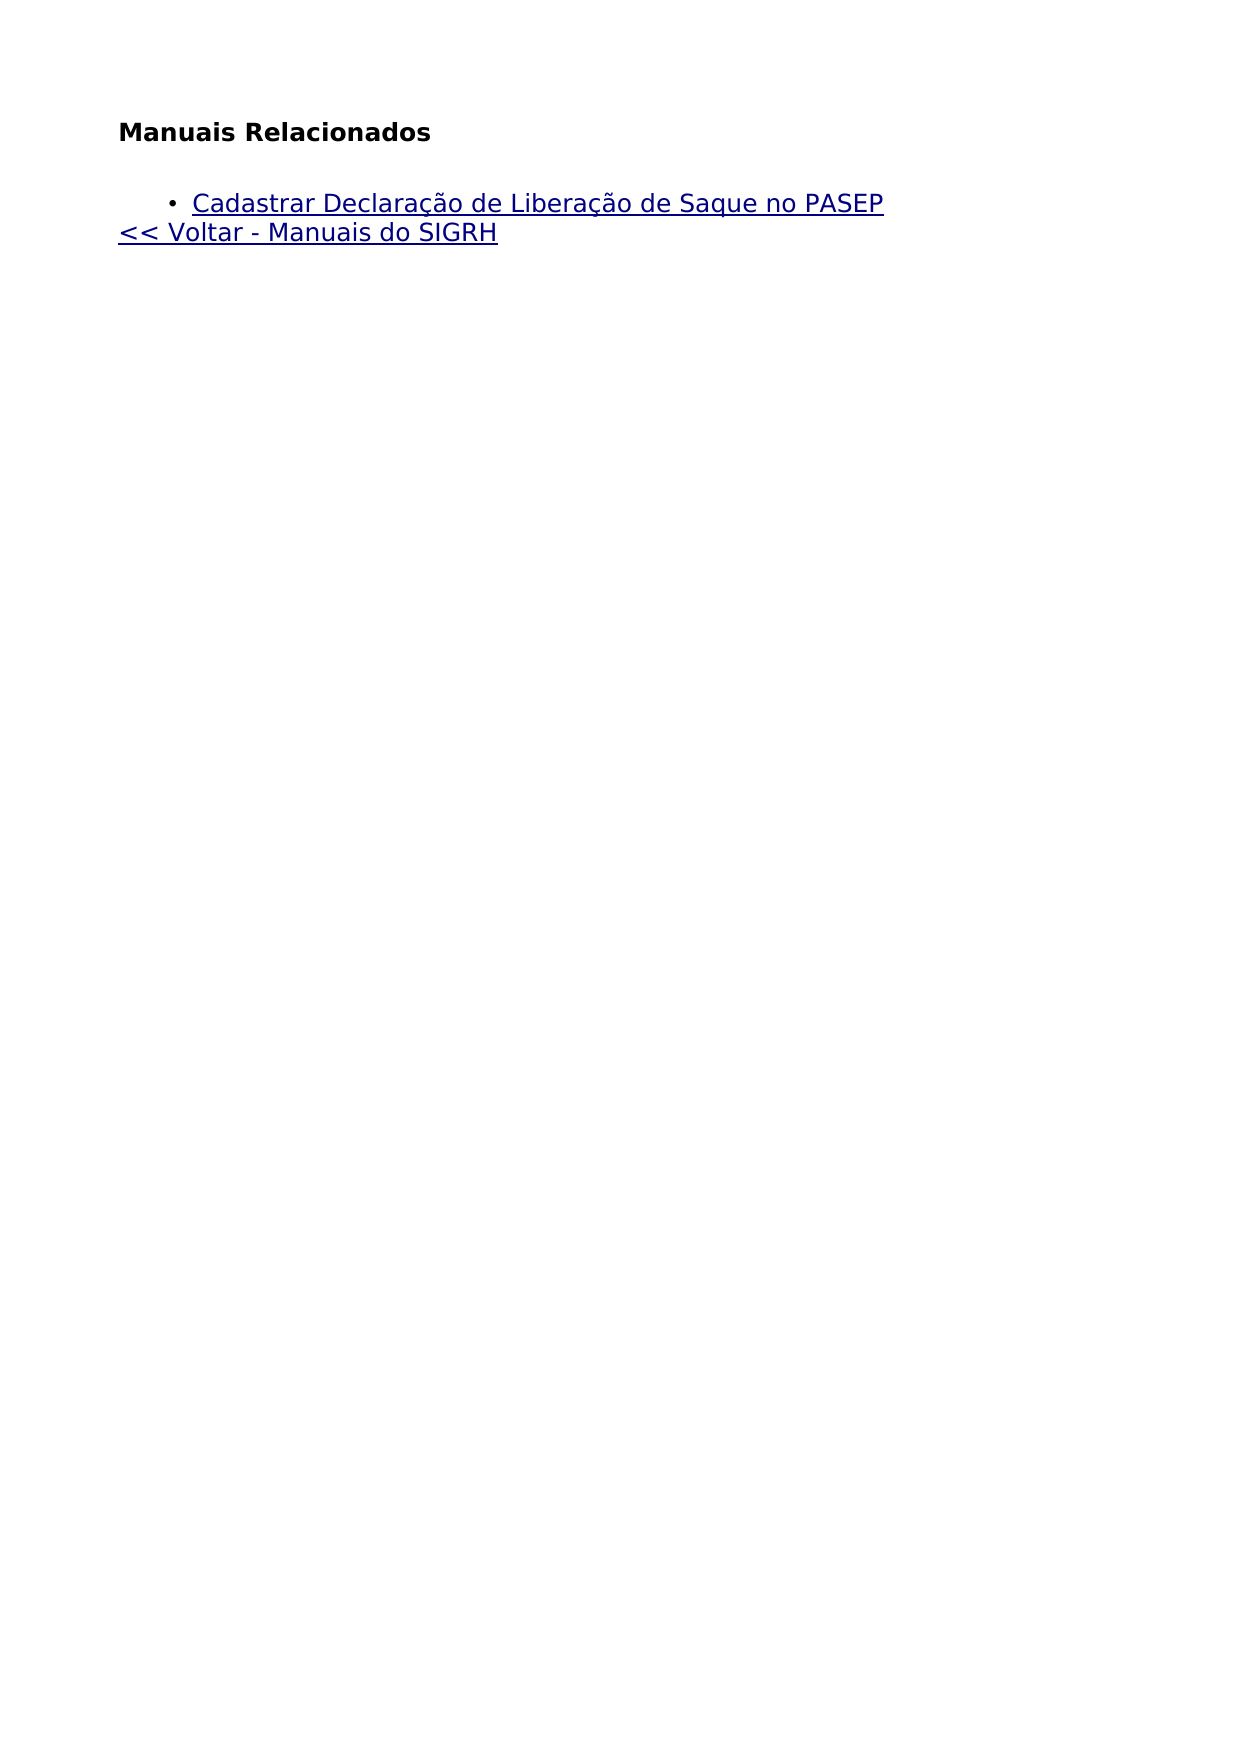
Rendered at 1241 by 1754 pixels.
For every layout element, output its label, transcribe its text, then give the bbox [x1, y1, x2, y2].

text << Voltar - Manuais do SIGRH [118, 218, 1122, 248]
subtitle Manuais Relacionados [118, 118, 1122, 147]
list Cadastrar Declaração de Liberação de Saque no PASEP [177, 189, 1122, 218]
